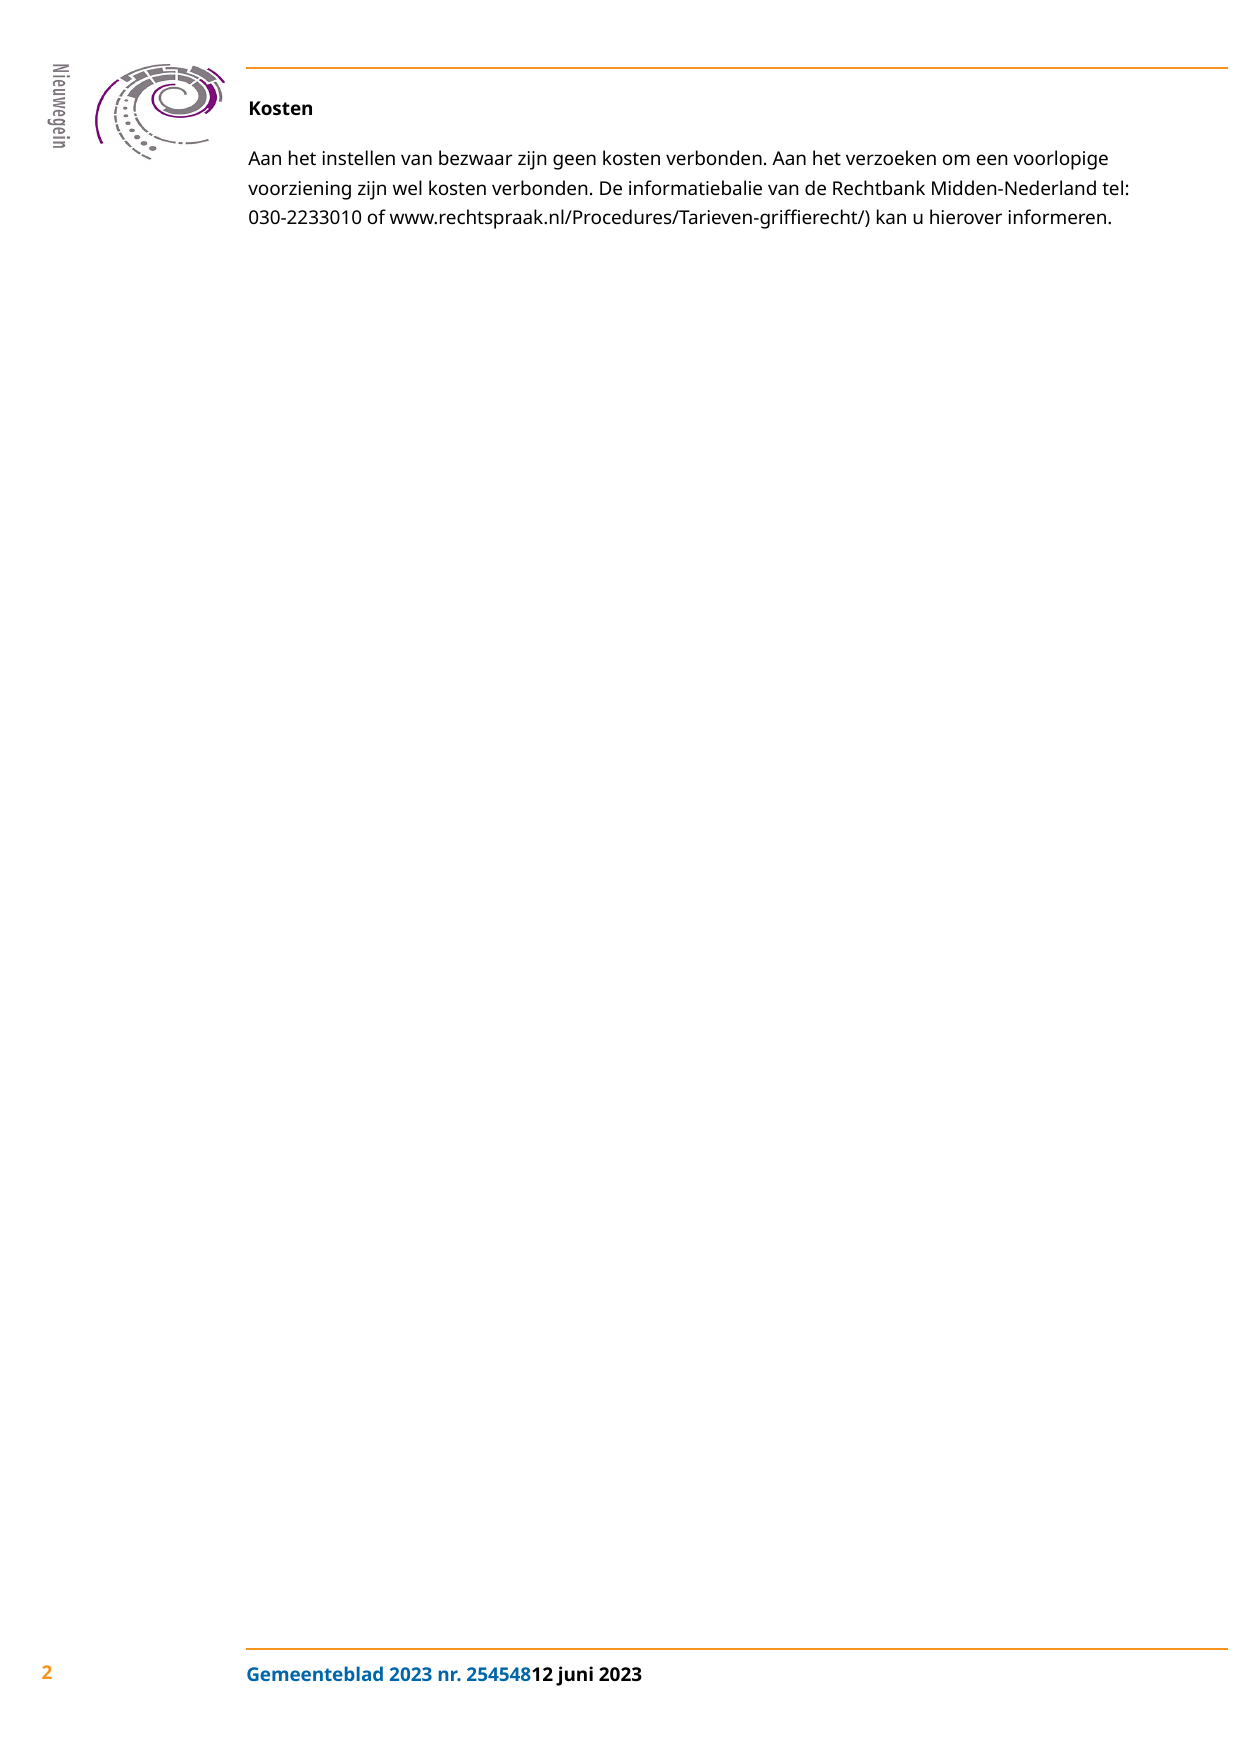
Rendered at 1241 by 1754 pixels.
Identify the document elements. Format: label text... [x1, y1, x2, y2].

picture [41, 47, 231, 172]
text Aan het instellen van bezwaar zijn geen kosten verbonden. Aan het verzoeken om een voorlopige voorziening zijn wel kosten verbonden. De informatiebalie van de Rechtbank Midden-Nederland tel: 030-2233010 of www.rechtspraak.nl/Procedures/Tarieven-griffierecht/) kan u hierover informeren. [248, 145, 1152, 230]
text Kosten [248, 95, 1152, 121]
